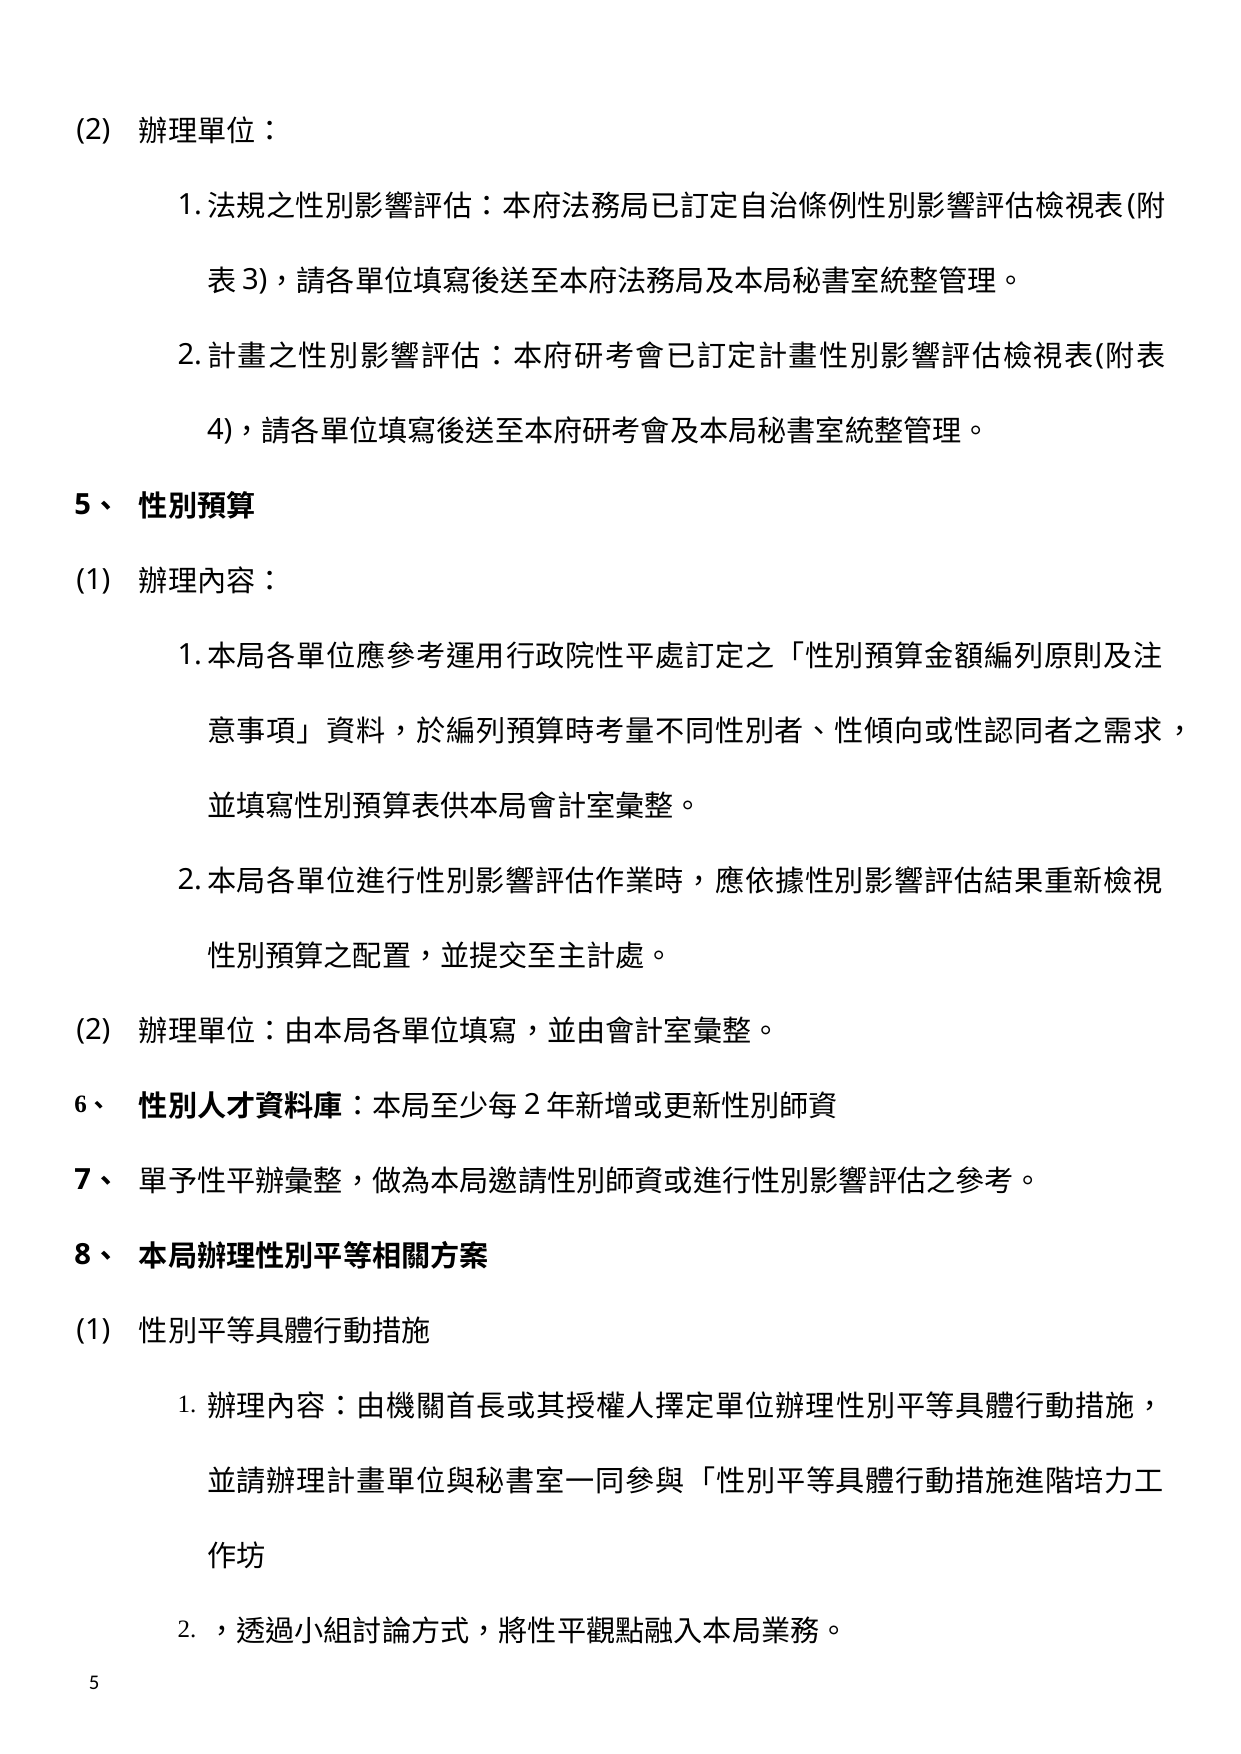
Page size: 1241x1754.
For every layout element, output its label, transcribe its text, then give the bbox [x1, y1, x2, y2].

list 本局各單位應參考運用行政院性平處訂定之「性別預算金額編列原則及注意事項」資料，於編列預算時考量不同性別者、性傾向或性認同者之需求，並填寫性別預算表供本局會計室彙整。 [177, 610, 1165, 835]
list 計畫之性別影響評估：本府研考會已訂定計畫性別影響評估檢視表(附表4)，請各單位填寫後送至本府研考會及本局秘書室統整管理。 [177, 310, 1165, 460]
list 性別人才資料庫：本局至少每2年新增或更新性別師資 [74, 1060, 1165, 1135]
list 本局辦理性別平等相關方案 [74, 1210, 1165, 1285]
list 法規之性別影響評估：本府法務局已訂定自治條例性別影響評估檢視表(附表3)，請各單位填寫後送至本府法務局及本局秘書室統整管理。 [177, 160, 1165, 310]
list 單予性平辦彙整，做為本局邀請性別師資或進行性別影響評估之參考。 [74, 1135, 1165, 1210]
list 性別平等具體行動措施 [76, 1285, 1165, 1360]
list 辦理內容： [76, 535, 1165, 610]
list 辦理內容：由機關首長或其授權人擇定單位辦理性別平等具體行動措施，並請辦理計畫單位與秘書室一同參與「性別平等具體行動措施進階培力工作坊 [177, 1360, 1165, 1585]
list 性別預算 [74, 460, 1165, 535]
list 本局各單位進行性別影響評估作業時，應依據性別影響評估結果重新檢視性別預算之配置，並提交至主計處。 [177, 835, 1165, 985]
list ，透過小組討論方式，將性平觀點融入本局業務。 [177, 1585, 1165, 1660]
list 辦理單位：由本局各單位填寫，並由會計室彙整。 [76, 985, 1165, 1060]
list 辦理單位： [76, 85, 1165, 160]
